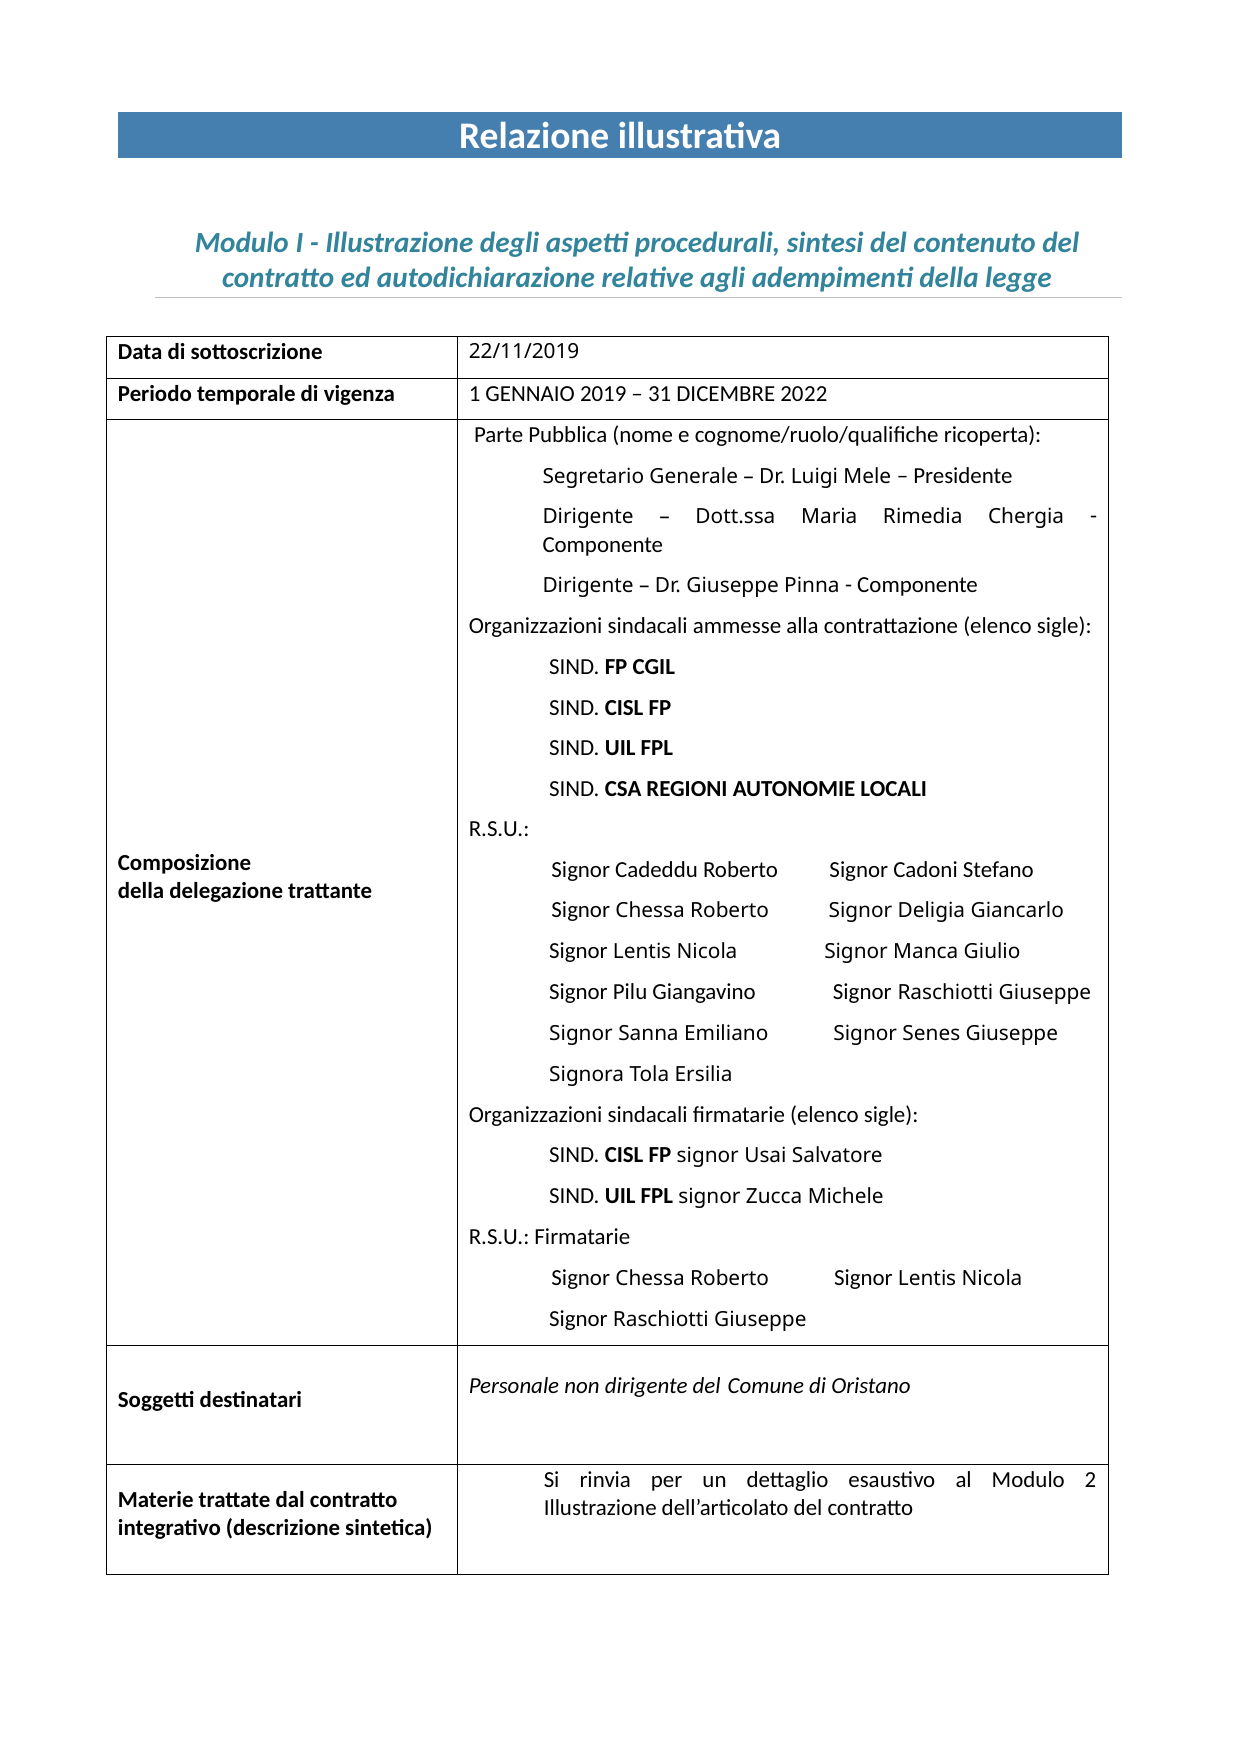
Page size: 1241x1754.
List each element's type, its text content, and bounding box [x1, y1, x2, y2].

subtitle Modulo I - Illustrazione degli aspetti procedurali, sintesi del contenuto del contratto ed autodichiarazione relative agli adempimenti della legge [155, 224, 1122, 297]
table_cell Si rinvia per un dettaglio esaustivo al Modulo 2 Illustrazione dell’articolato del contratto [458, 1465, 1108, 1574]
table_cell Composizione della delegazione trattante [107, 420, 457, 1345]
table_header Data di sottoscrizione [107, 337, 457, 378]
table_cell Periodo temporale di vigenza [107, 379, 457, 419]
table_cell Personale non dirigente del Comune di Oristano [458, 1346, 1108, 1464]
table_cell Materie trattate dal contratto integrativo (descrizione sintetica) [107, 1465, 457, 1574]
subtitle Relazione illustrativa [118, 112, 1122, 158]
table_cell Parte Pubblica (nome e cognome/ruolo/qualifiche ricoperta): Segretario Generale – Dr. Luigi Mele – Presidente Dirigente – Dott.ssa Maria Rimedia Chergia - Componente Dirigente – Dr. Giuseppe Pinna - Componente Organizzazioni sindacali ammesse alla contrattazione (elenco sigle): SIND. FP CGIL SIND. CISL FP SIND. UIL FPL SIND. CSA REGIONI AUTONOMIE LOCALI R.S.U.: Signor Cadeddu Roberto Signor Cadoni Stefano Signor Chessa Roberto Signor Deligia Giancarlo Signor Lentis Nicola Signor Manca Giulio Signor Pilu Giangavino Signor Raschiotti Giuseppe Signor Sanna Emiliano Signor Senes Giuseppe Signora Tola Ersilia Organizzazioni sindacali firmatarie (elenco sigle): SIND. CISL FP signor Usai Salvatore SIND. UIL FPL signor Zucca Michele R.S.U.: Firmatarie Signor Chessa Roberto Signor Lentis Nicola Signor Raschiotti Giuseppe [458, 420, 1108, 1345]
table_header 22/11/2019 [458, 337, 1108, 378]
table_cell Soggetti destinatari [107, 1346, 457, 1464]
table_cell 1 GENNAIO 2019 – 31 DICEMBRE 2022 [458, 379, 1108, 419]
